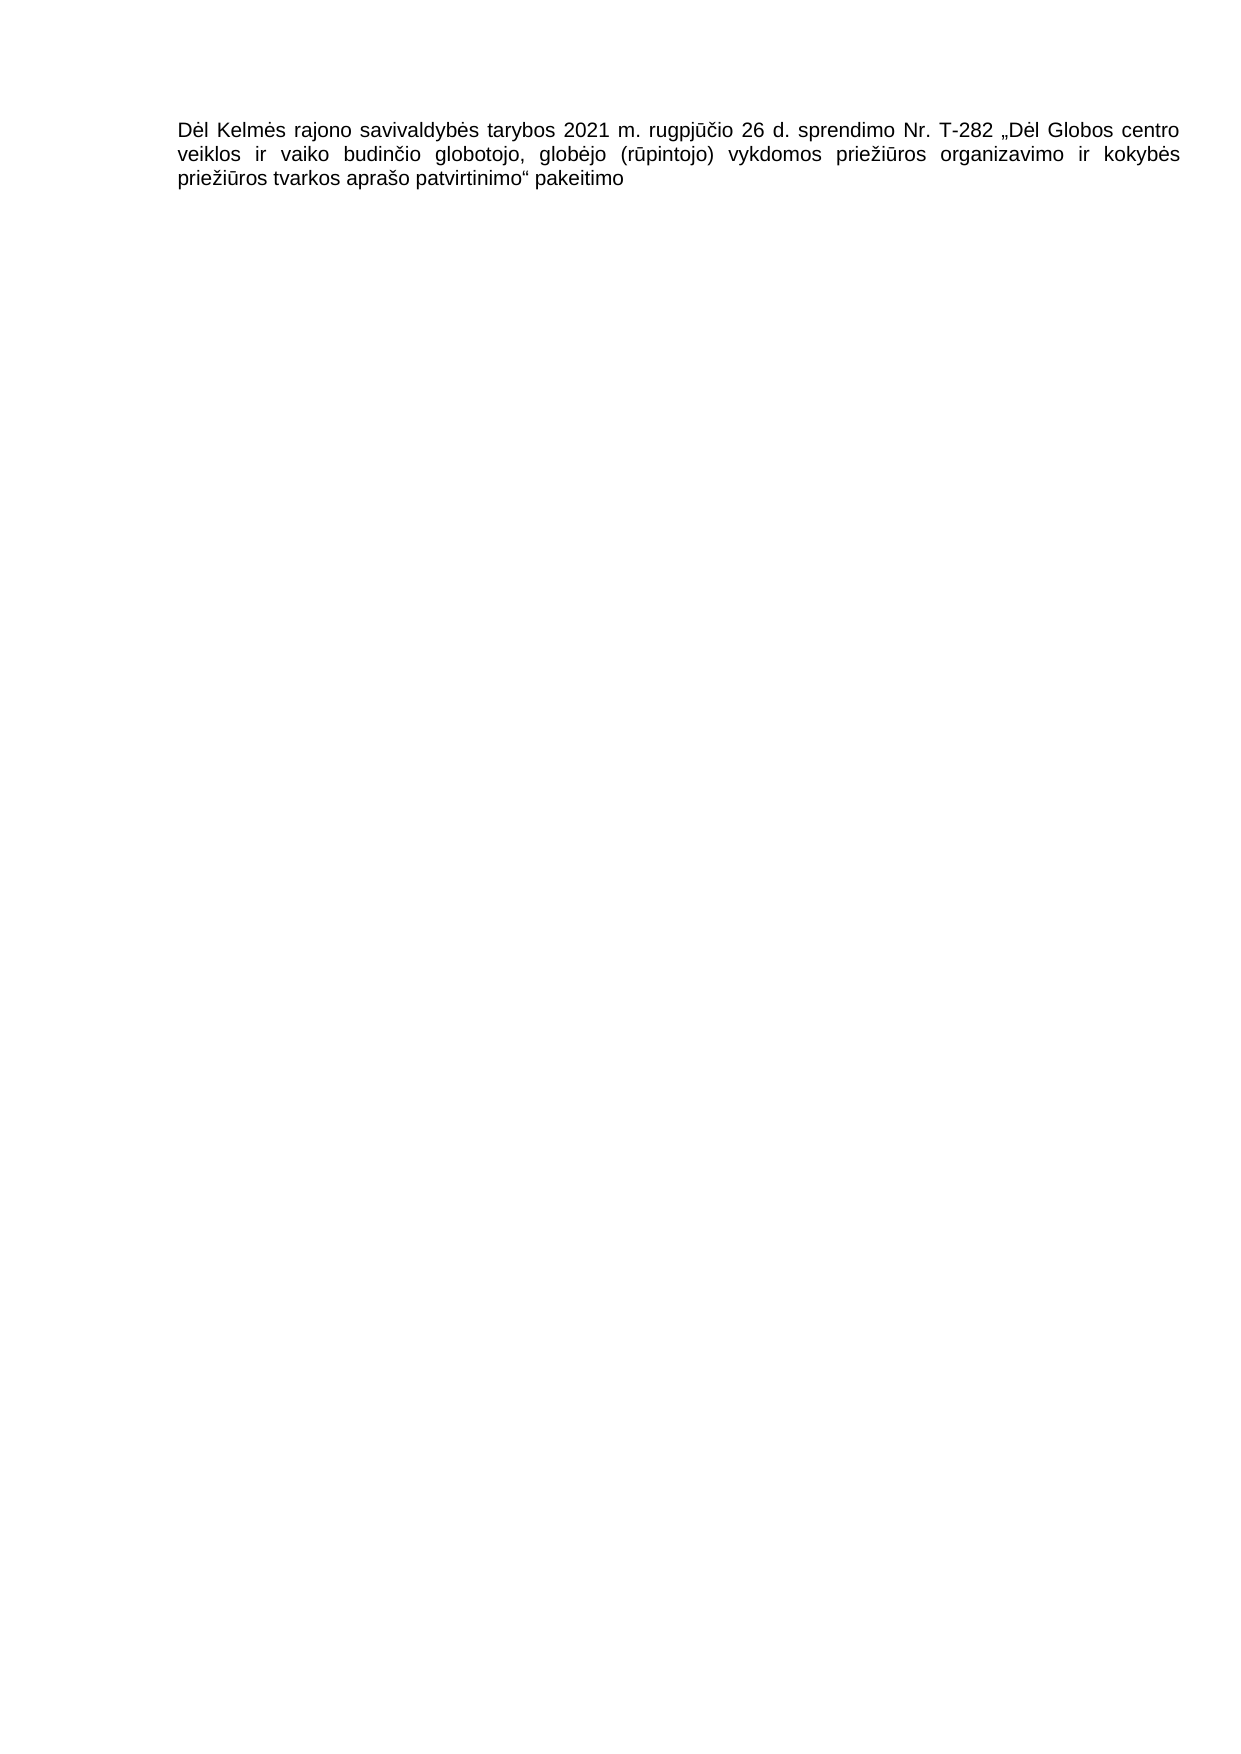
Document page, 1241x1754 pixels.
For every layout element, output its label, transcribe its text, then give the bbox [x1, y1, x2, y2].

text Dėl Kelmės rajono savivaldybės tarybos 2021 m. rugpjūčio 26 d. sprendimo Nr. T-282 „Dėl Globos centro veiklos ir vaiko budinčio globotojo, globėjo (rūpintojo) vykdomos priežiūros organizavimo ir kokybės priežiūros tvarkos aprašo patvirtinimo“ pakeitimo [177, 118, 1181, 190]
